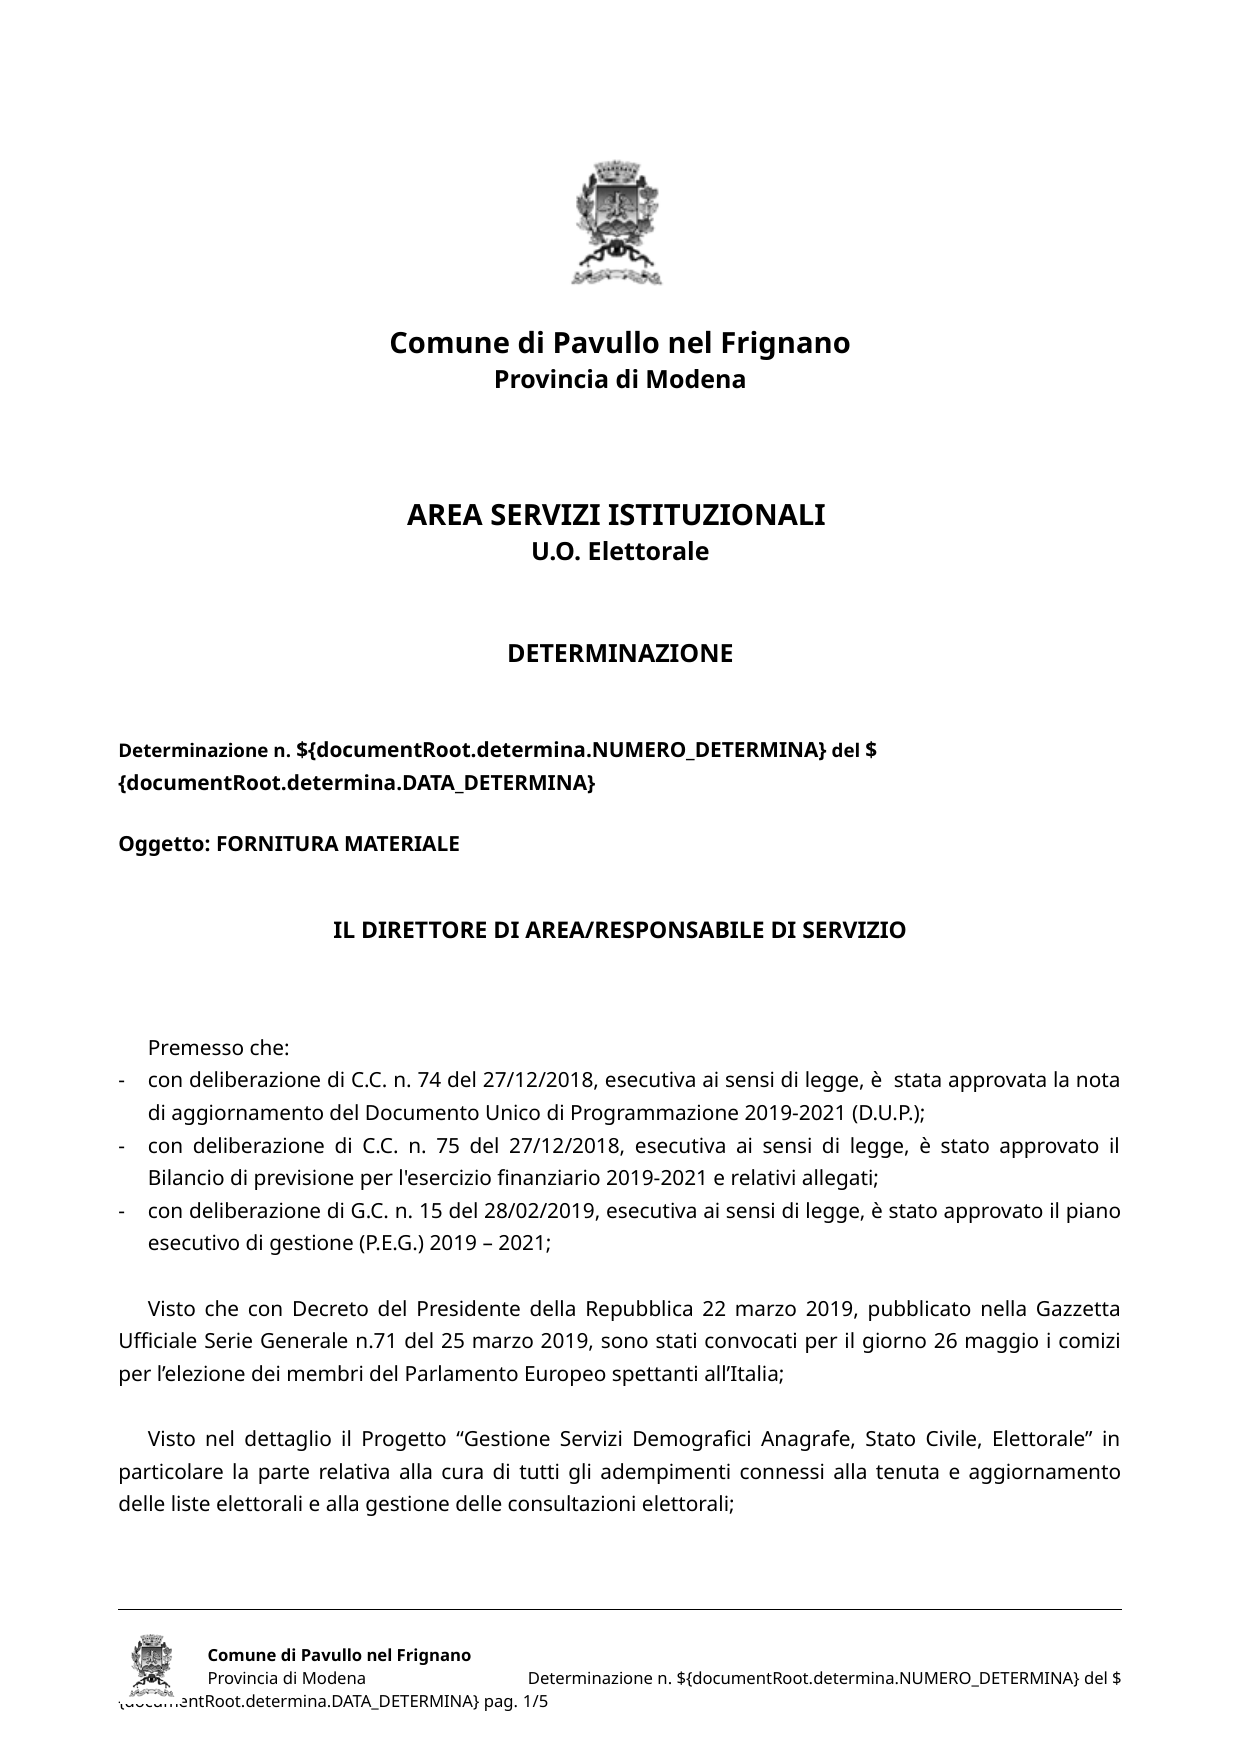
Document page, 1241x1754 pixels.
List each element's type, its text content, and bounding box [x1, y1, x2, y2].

picture [120, 1631, 183, 1704]
text Premesso che: [118, 1033, 1122, 1061]
list con deliberazione di G.C. n. 15 del 28/02/2019, esecutiva ai sensi di legge, è stato approvato il piano esecutivo di gestione (P.E.G.) 2019 – 2021; [118, 1196, 1122, 1257]
text IL DIRETTORE DI AREA/RESPONSABILE DI SERVIZIO [118, 914, 1122, 945]
text DETERMINAZIONE [118, 636, 1122, 670]
text AREA SERVIZI ISTITUZIONALI [118, 494, 1122, 533]
text Visto nel dettaglio il Progetto “Gestione Servizi Demografici Anagrafe, Stato Civile, Elettorale” in particolare la parte relativa alla cura di tutti gli adempimenti connessi alla tenuta e aggiornamento delle liste elettorali e alla gestione delle consultazioni elettorali; [118, 1424, 1122, 1518]
text Determinazione n. ${documentRoot.determina.NUMERO_DETERMINA} del ${documentRoot.determina.DATA_DETERMINA} [118, 735, 1122, 796]
picture [546, 152, 695, 289]
text Oggetto: FORNITURA MATERIALE [118, 829, 1122, 857]
list con deliberazione di C.C. n. 74 del 27/12/2018, esecutiva ai sensi di legge, è stata approvata la nota di aggiornamento del Documento Unico di Programmazione 2019-2021 (D.U.P.); [118, 1066, 1122, 1127]
list con deliberazione di C.C. n. 75 del 27/12/2018, esecutiva ai sensi di legge, è stato approvato il Bilancio di previsione per l'esercizio finanziario 2019-2021 e relativi allegati; [118, 1131, 1122, 1192]
text U.O. Elettorale [118, 533, 1122, 568]
text Visto che con Decreto del Presidente della Repubblica 22 marzo 2019, pubblicato nella Gazzetta Ufficiale Serie Generale n.71 del 25 marzo 2019, sono stati convocati per il giorno 26 maggio i comizi per l’elezione dei membri del Parlamento Europeo spettanti all’Italia; [118, 1294, 1122, 1387]
